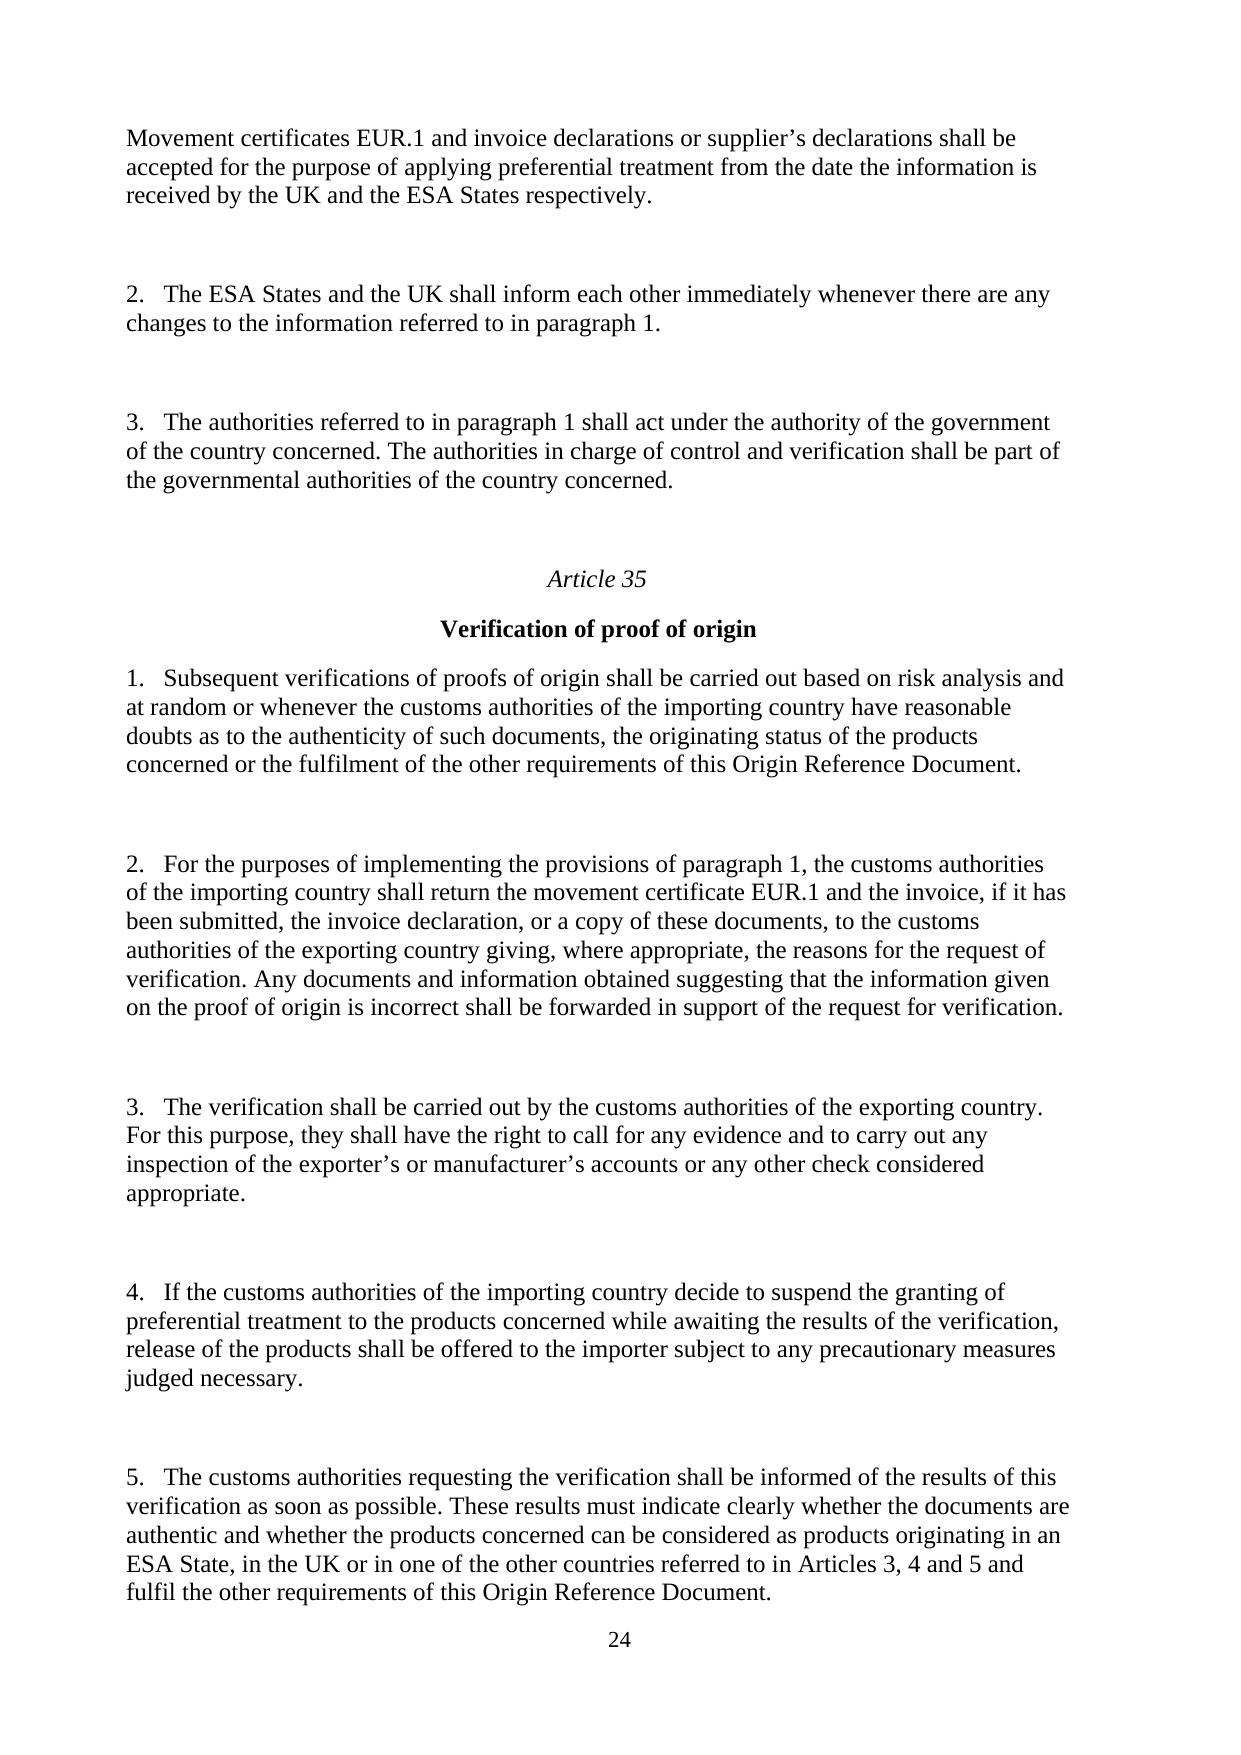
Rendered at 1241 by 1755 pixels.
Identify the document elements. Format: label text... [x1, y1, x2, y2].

text Verification of proof of origin [126, 614, 1071, 642]
text 2. For the purposes of implementing the provisions of paragraph 1, the customs authorities of the importing country shall return the movement certificate EUR.1 and the invoice, if it has been submitted, the invoice declaration, or a copy of these documents, to the customs authorities of the exporting country giving, where appropriate, the reasons for the request of verification. Any documents and information obtained suggesting that the information given on the proof of origin is incorrect shall be forwarded in support of the request for verification. [126, 849, 1071, 1021]
text 2. The ESA States and the UK shall inform each other immediately whenever there are any changes to the information referred to in paragraph 1. [126, 279, 1071, 337]
text Article 35 [126, 564, 1071, 593]
text 3. The authorities referred to in paragraph 1 shall act under the authority of the government of the country concerned. The authorities in charge of control and verification shall be part of the governmental authorities of the country concerned. [126, 407, 1071, 494]
text 5. The customs authorities requesting the verification shall be informed of the results of this verification as soon as possible. These results must indicate clearly whether the documents are authentic and whether the products concerned can be considered as products originating in an ESA State, in the UK or in one of the other countries referred to in Articles 3, 4 and 5 and fulfil the other requirements of this Origin Reference Document. [126, 1462, 1071, 1606]
text Movement certificates EUR.1 and invoice declarations or supplier’s declarations shall be accepted for the purpose of applying preferential treatment from the date the information is received by the UK and the ESA States respectively. [126, 123, 1071, 209]
text 4. If the customs authorities of the importing country decide to suspend the granting of preferential treatment to the products concerned while awaiting the results of the verification, release of the products shall be offered to the importer subject to any precautionary measures judged necessary. [126, 1277, 1071, 1392]
text 1. Subsequent verifications of proofs of origin shall be carried out based on risk analysis and at random or whenever the customs authorities of the importing country have reasonable doubts as to the authenticity of such documents, the originating status of the products concerned or the fulfilment of the other requirements of this Origin Reference Document. [126, 663, 1071, 778]
text 3. The verification shall be carried out by the customs authorities of the exporting country. For this purpose, they shall have the right to call for any evidence and to carry out any inspection of the exporter’s or manufacturer’s accounts or any other check considered appropriate. [126, 1092, 1071, 1207]
